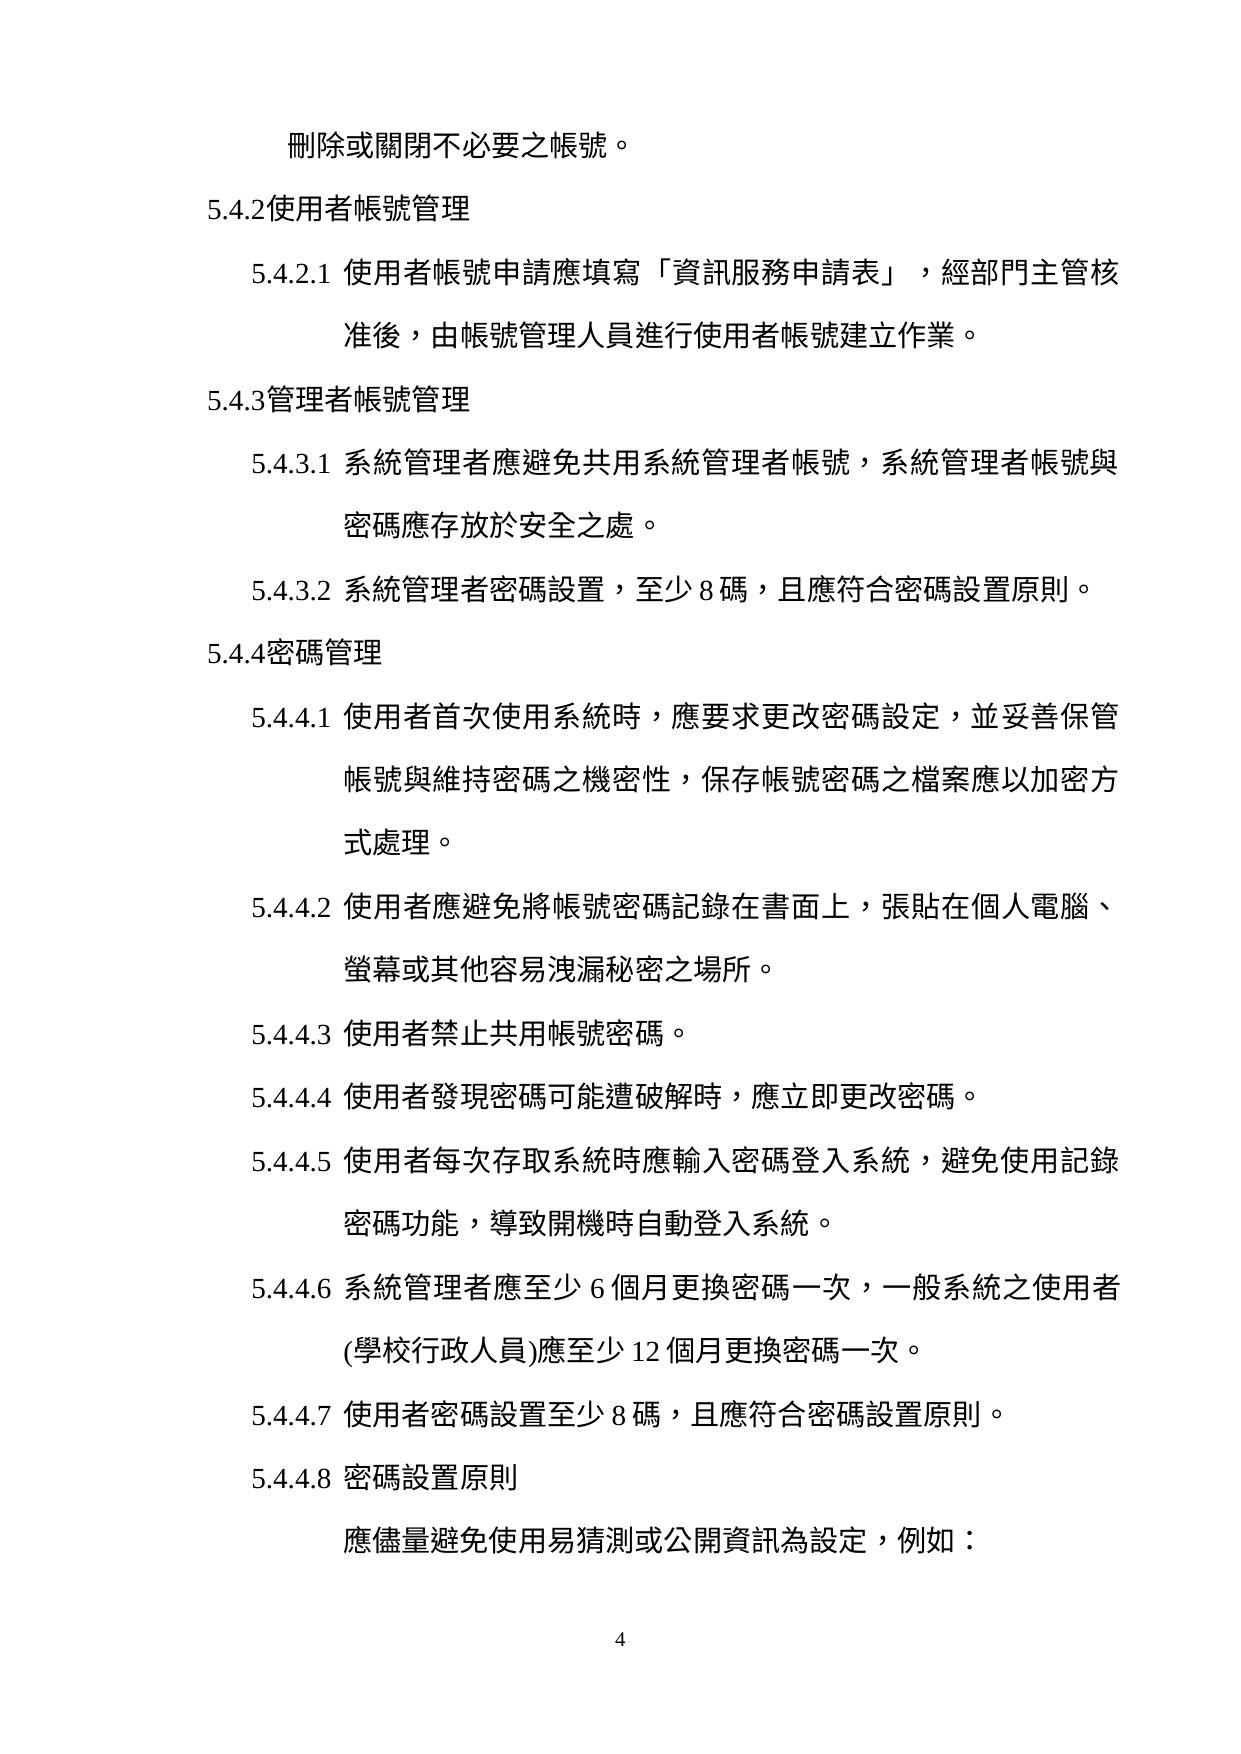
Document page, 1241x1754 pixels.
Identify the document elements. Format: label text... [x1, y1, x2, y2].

list 使用者發現密碼可能遭破解時，應立即更改密碼。 [251, 1074, 1122, 1116]
list 密碼管理 [207, 630, 1122, 672]
list 管理者帳號管理 [207, 376, 1122, 418]
list 刪除或關閉不必要之帳號。 [207, 122, 1122, 164]
list 系統管理者應避免共用系統管理者帳號，系統管理者帳號與密碼應存放於安全之處。 [251, 439, 1122, 545]
text 應儘量避免使用易猜測或公開資訊為設定，例如： [295, 1518, 1122, 1560]
list 使用者密碼設置至少8碼，且應符合密碼設置原則。 [251, 1391, 1122, 1433]
list 使用者首次使用系統時，應要求更改密碼設定，並妥善保管帳號與維持密碼之機密性，保存帳號密碼之檔案應以加密方式處理。 [251, 693, 1122, 862]
list 使用者帳號申請應填寫「資訊服務申請表」，經部門主管核准後，由帳號管理人員進行使用者帳號建立作業。 [251, 249, 1122, 355]
list 使用者應避免將帳號密碼記錄在書面上，張貼在個人電腦、螢幕或其他容易洩漏秘密之場所。 [251, 883, 1122, 989]
list 系統管理者密碼設置，至少8碼，且應符合密碼設置原則。 [251, 566, 1122, 609]
list 使用者禁止共用帳號密碼。 [251, 1010, 1122, 1053]
list 密碼設置原則 [251, 1454, 1122, 1497]
list 使用者帳號管理 [207, 186, 1122, 228]
list 系統管理者應至少6個月更換密碼一次，一般系統之使用者(學校行政人員)應至少12個月更換密碼一次。 [251, 1264, 1122, 1370]
list 使用者每次存取系統時應輸入密碼登入系統，避免使用記錄密碼功能，導致開機時自動登入系統。 [251, 1137, 1122, 1243]
